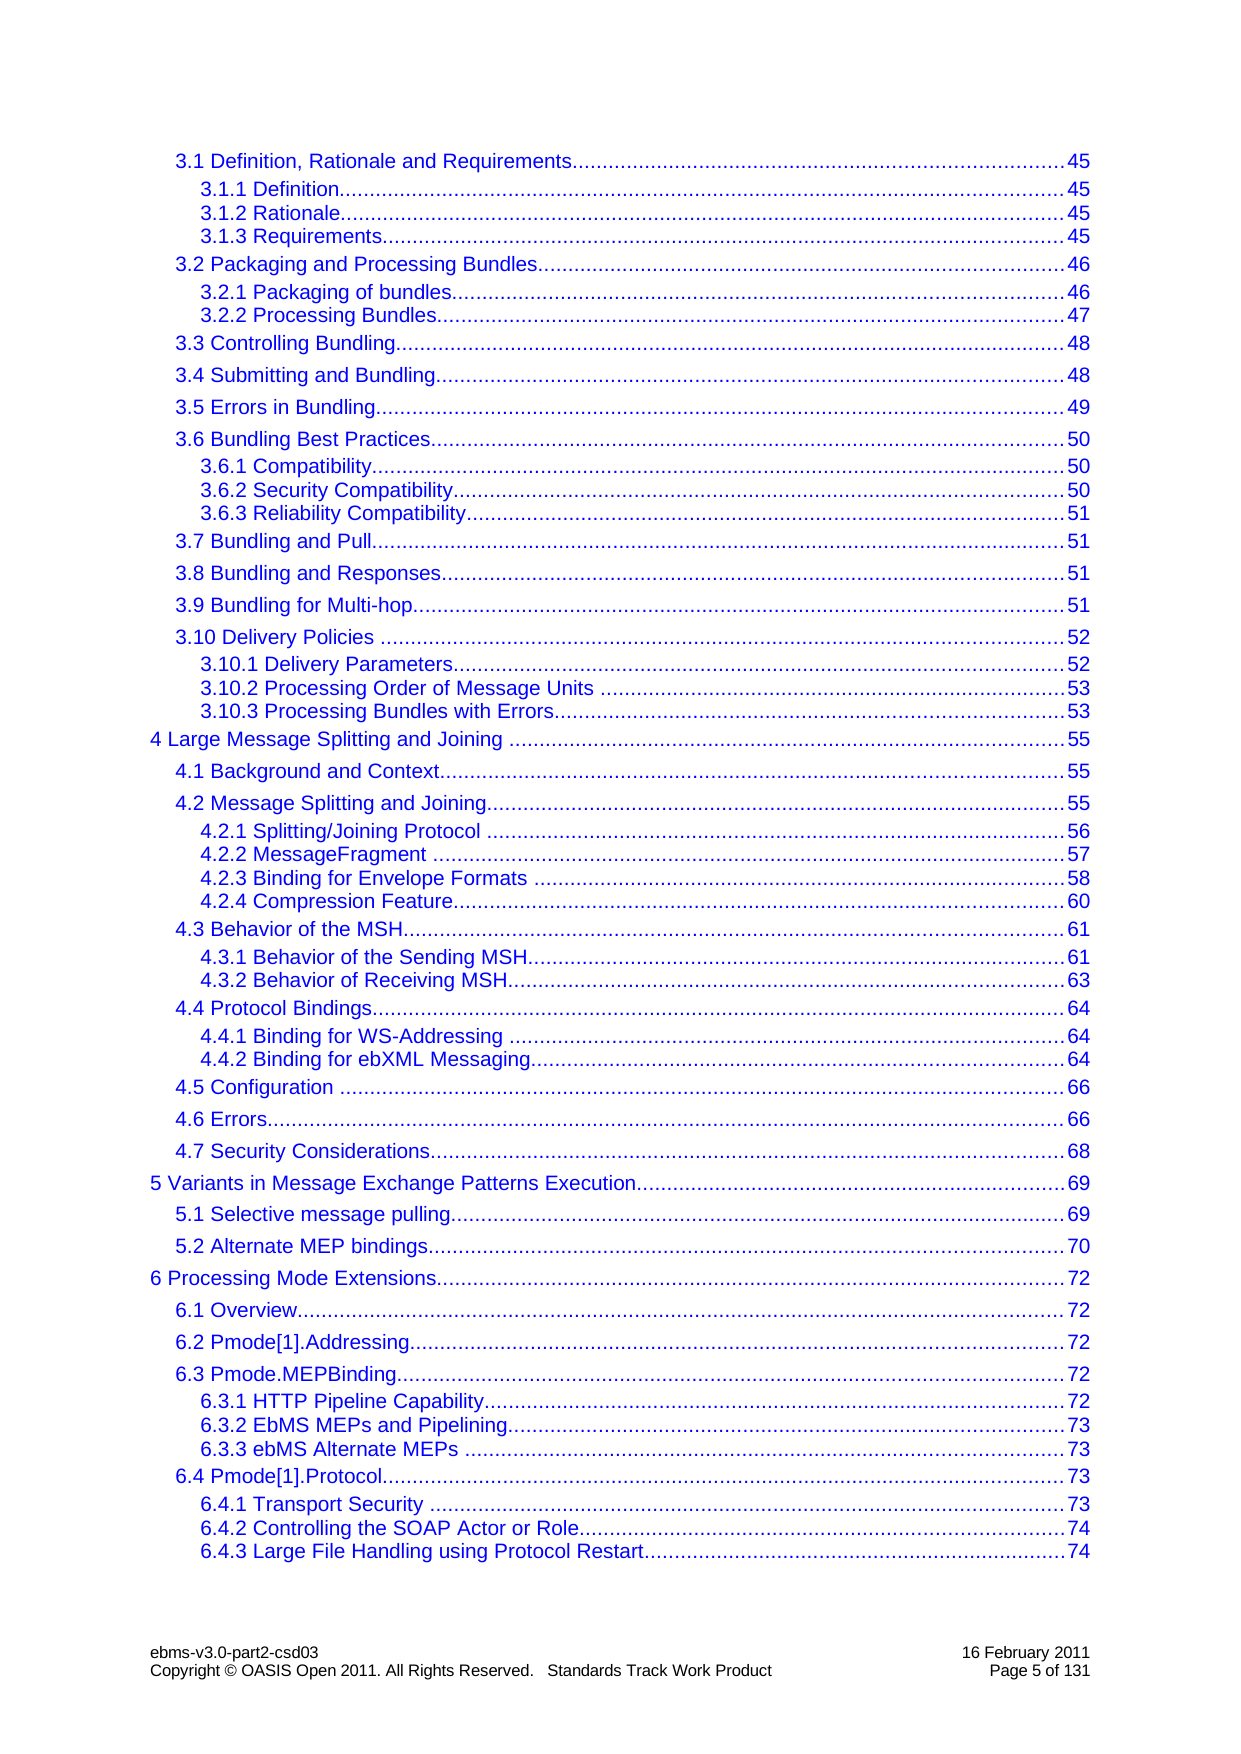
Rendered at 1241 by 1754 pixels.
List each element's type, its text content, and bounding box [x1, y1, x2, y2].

text 5 Variants in Message Exchange Patterns Execution 69 [150, 1171, 1090, 1194]
text 5.1 Selective message pulling 69 [175, 1203, 1090, 1226]
text 6.4 Pmode[1].Protocol 73 [175, 1465, 1090, 1488]
text 3.8 Bundling and Responses 51 [175, 561, 1090, 585]
text 4 Large Message Splitting and Joining 55 [150, 728, 1090, 751]
text 6.3.2 EbMS MEPs and Pipelining 73 [200, 1413, 1090, 1437]
text 6.1 Overview 72 [175, 1298, 1090, 1322]
text 4.7 Security Considerations 68 [175, 1139, 1090, 1163]
text 4.1 Background and Context 55 [175, 759, 1090, 783]
text 3.9 Bundling for Multi-hop 51 [175, 593, 1090, 617]
text 4.2.3 Binding for Envelope Formats 58 [200, 866, 1090, 890]
text 3.6.1 Compatibility 50 [200, 455, 1090, 478]
text 5.2 Alternate MEP bindings 70 [175, 1235, 1090, 1258]
text 3.6.3 Reliability Compatibility 51 [200, 502, 1090, 525]
text 4.5 Configuration 66 [175, 1075, 1090, 1099]
text 3.2.2 Processing Bundles 47 [200, 304, 1090, 327]
text 6.3 Pmode.MEPBinding 72 [175, 1362, 1090, 1386]
text 4.4 Protocol Bindings 64 [175, 996, 1090, 1020]
text 6 Processing Mode Extensions 72 [150, 1267, 1090, 1290]
text 4.6 Errors 66 [175, 1107, 1090, 1131]
text 4.3 Behavior of the MSH 61 [175, 917, 1090, 941]
text 6.2 Pmode[1].Addressing 72 [175, 1330, 1090, 1354]
text 6.4.3 Large File Handling using Protocol Restart 74 [200, 1539, 1090, 1563]
text 3.10.3 Processing Bundles with Errors 53 [200, 700, 1090, 723]
text 4.3.2 Behavior of Receiving MSH 63 [200, 969, 1090, 992]
text 3.1.1 Definition 45 [200, 178, 1090, 201]
text 3.1.3 Requirements 45 [200, 225, 1090, 248]
text 6.3.1 HTTP Pipeline Capability 72 [200, 1390, 1090, 1413]
text 4.4.2 Binding for ebXML Messaging 64 [200, 1048, 1090, 1071]
text 4.2.1 Splitting/Joining Protocol 56 [200, 819, 1090, 843]
text 3.1 Definition, Rationale and Requirements 45 [175, 150, 1090, 173]
text 6.4.1 Transport Security 73 [200, 1492, 1090, 1516]
text 3.5 Errors in Bundling 49 [175, 395, 1090, 419]
text 6.4.2 Controlling the SOAP Actor or Role 74 [200, 1516, 1090, 1539]
text 3.10 Delivery Policies 52 [175, 625, 1090, 649]
text 3.1.2 Rationale 45 [200, 201, 1090, 225]
text 3.4 Submitting and Bundling 48 [175, 363, 1090, 387]
text 6.3.3 ebMS Alternate MEPs 73 [200, 1437, 1090, 1461]
text 3.2.1 Packaging of bundles 46 [200, 280, 1090, 304]
text 3.3 Controlling Bundling 48 [175, 331, 1090, 355]
text 3.10.2 Processing Order of Message Units 53 [200, 676, 1090, 700]
text 4.2.2 MessageFragment 57 [200, 843, 1090, 866]
text 3.7 Bundling and Pull 51 [175, 529, 1090, 553]
text 4.2.4 Compression Feature 60 [200, 890, 1090, 913]
text 4.4.1 Binding for WS-Addressing 64 [200, 1024, 1090, 1048]
text 3.6 Bundling Best Practices 50 [175, 427, 1090, 451]
text 3.2 Packaging and Processing Bundles 46 [175, 252, 1090, 276]
text 3.6.2 Security Compatibility 50 [200, 478, 1090, 502]
text 4.2 Message Splitting and Joining 55 [175, 791, 1090, 815]
text 3.10.1 Delivery Parameters 52 [200, 653, 1090, 676]
text 4.3.1 Behavior of the Sending MSH 61 [200, 945, 1090, 969]
